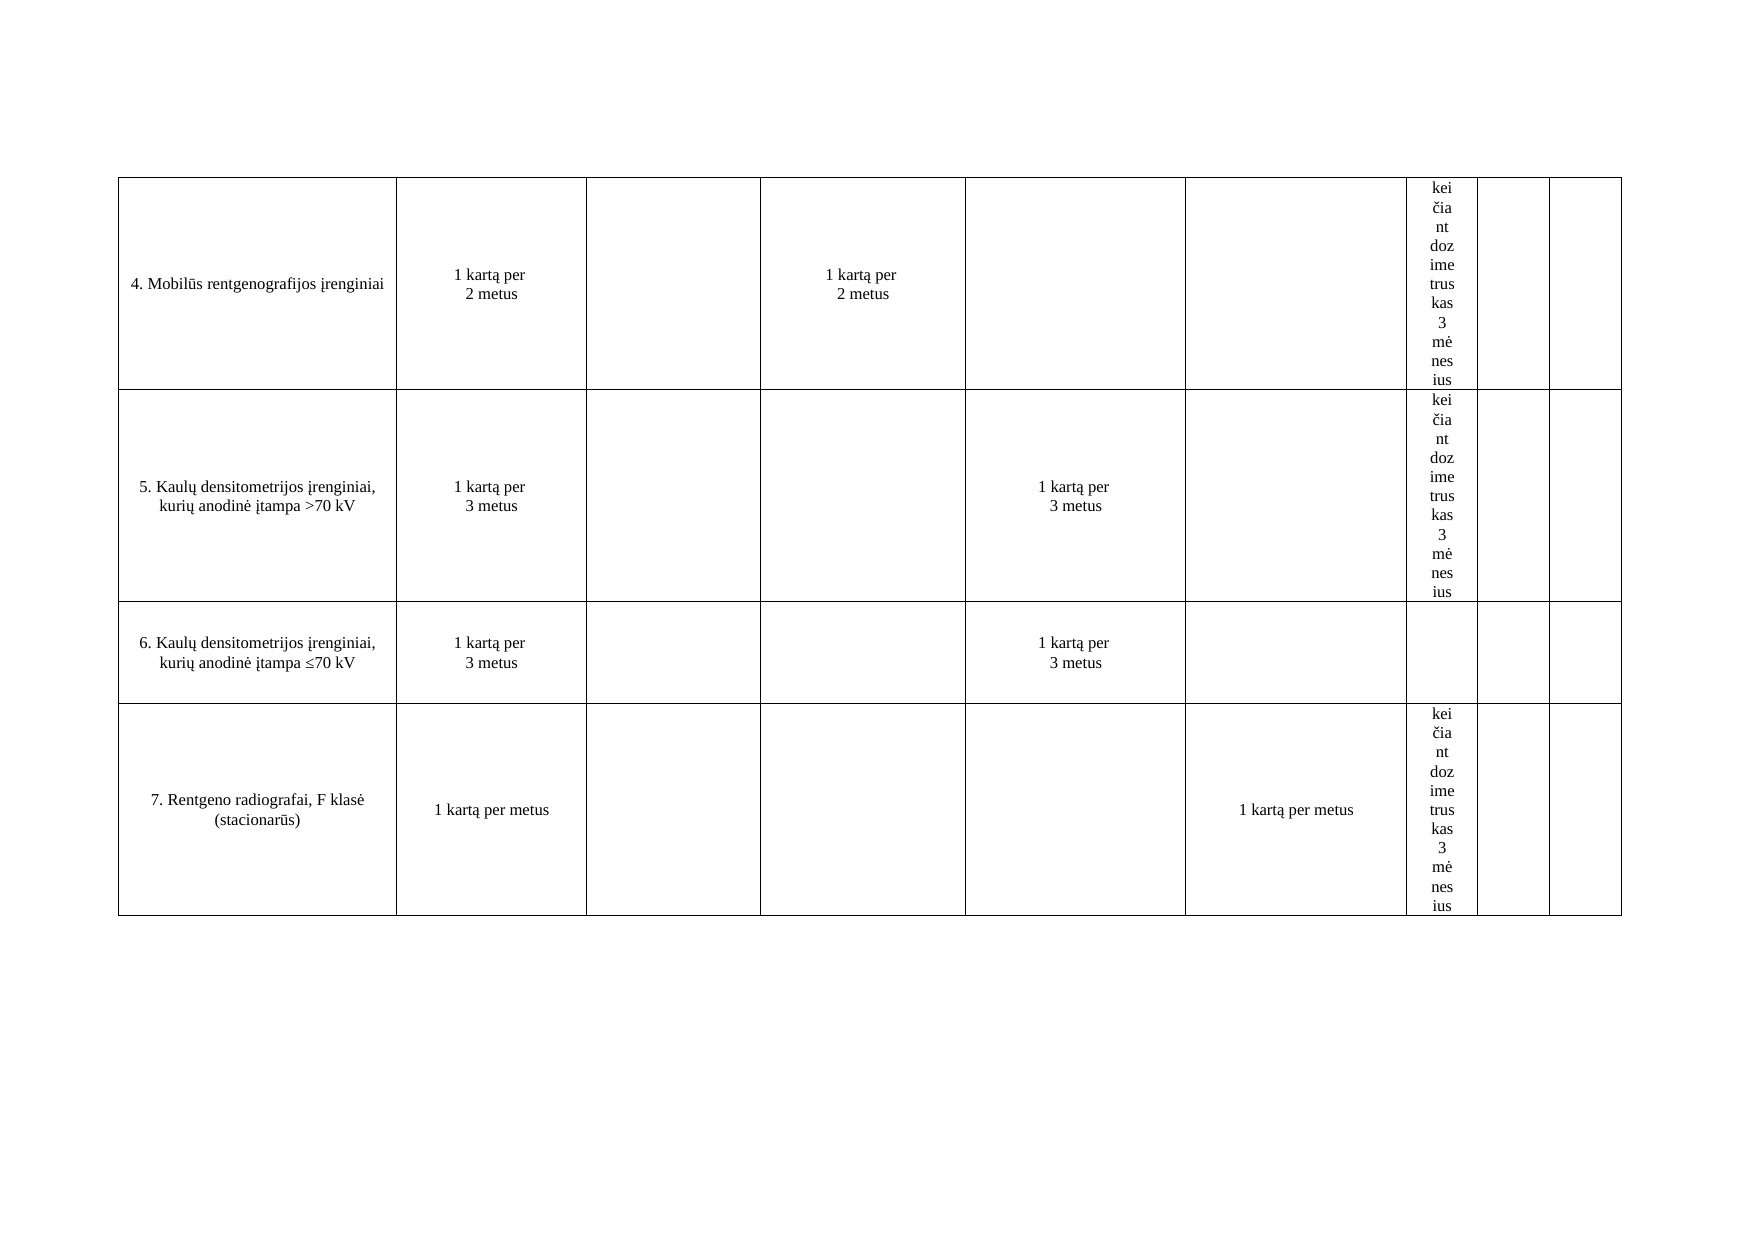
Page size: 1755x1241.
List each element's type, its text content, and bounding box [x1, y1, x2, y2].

table_cell 1 kartą per metus [397, 704, 586, 915]
table_cell keičiant dozimetrus kas 3 mėnesius [1407, 178, 1477, 389]
table_cell 1 kartą per 2 metus [397, 178, 586, 389]
table_cell 6. Kaulų densitometrijos įrenginiai, kurių anodinė įtampa ≤70 kV [119, 602, 396, 703]
table_cell keičiant dozimetrus kas 3 mėnesius [1407, 390, 1477, 601]
table_cell 1 kartą per 2 metus [761, 178, 965, 389]
table_cell keičiant dozimetrus kas 3 mėnesius [1407, 704, 1477, 915]
table_cell [1550, 390, 1621, 601]
table_cell [587, 178, 760, 389]
table_cell [1186, 390, 1406, 601]
table_cell 4. Mobilūs rentgenografijos įrenginiai [119, 178, 396, 389]
table_cell 1 kartą per metus [1186, 704, 1406, 915]
table_cell 1 kartą per 3 metus [966, 390, 1185, 601]
table_cell 7. Rentgeno radiografai, F klasė (stacionarūs) [119, 704, 396, 915]
table_cell [761, 704, 965, 915]
table_cell [1478, 704, 1549, 915]
table_cell [1186, 178, 1406, 389]
table_cell [587, 390, 760, 601]
table_cell [587, 704, 760, 915]
table_cell 1 kartą per 3 metus [397, 390, 586, 601]
table_cell 5. Kaulų densitometrijos įrenginiai, kurių anodinė įtampa >70 kV [119, 390, 396, 601]
table_cell [1478, 390, 1549, 601]
table_cell [1478, 178, 1549, 389]
table_cell 1 kartą per 3 metus [966, 602, 1185, 703]
table_cell [761, 390, 965, 601]
table_cell [966, 704, 1185, 915]
table_cell [1186, 602, 1406, 703]
table_cell [1550, 178, 1621, 389]
table_cell [1407, 602, 1477, 703]
table_cell [1550, 602, 1621, 703]
table_cell [1478, 602, 1549, 703]
table_cell [966, 178, 1185, 389]
table_cell [1550, 704, 1621, 915]
table_cell [761, 602, 965, 703]
table_cell 1 kartą per 3 metus [397, 602, 586, 703]
table_cell [587, 602, 760, 703]
